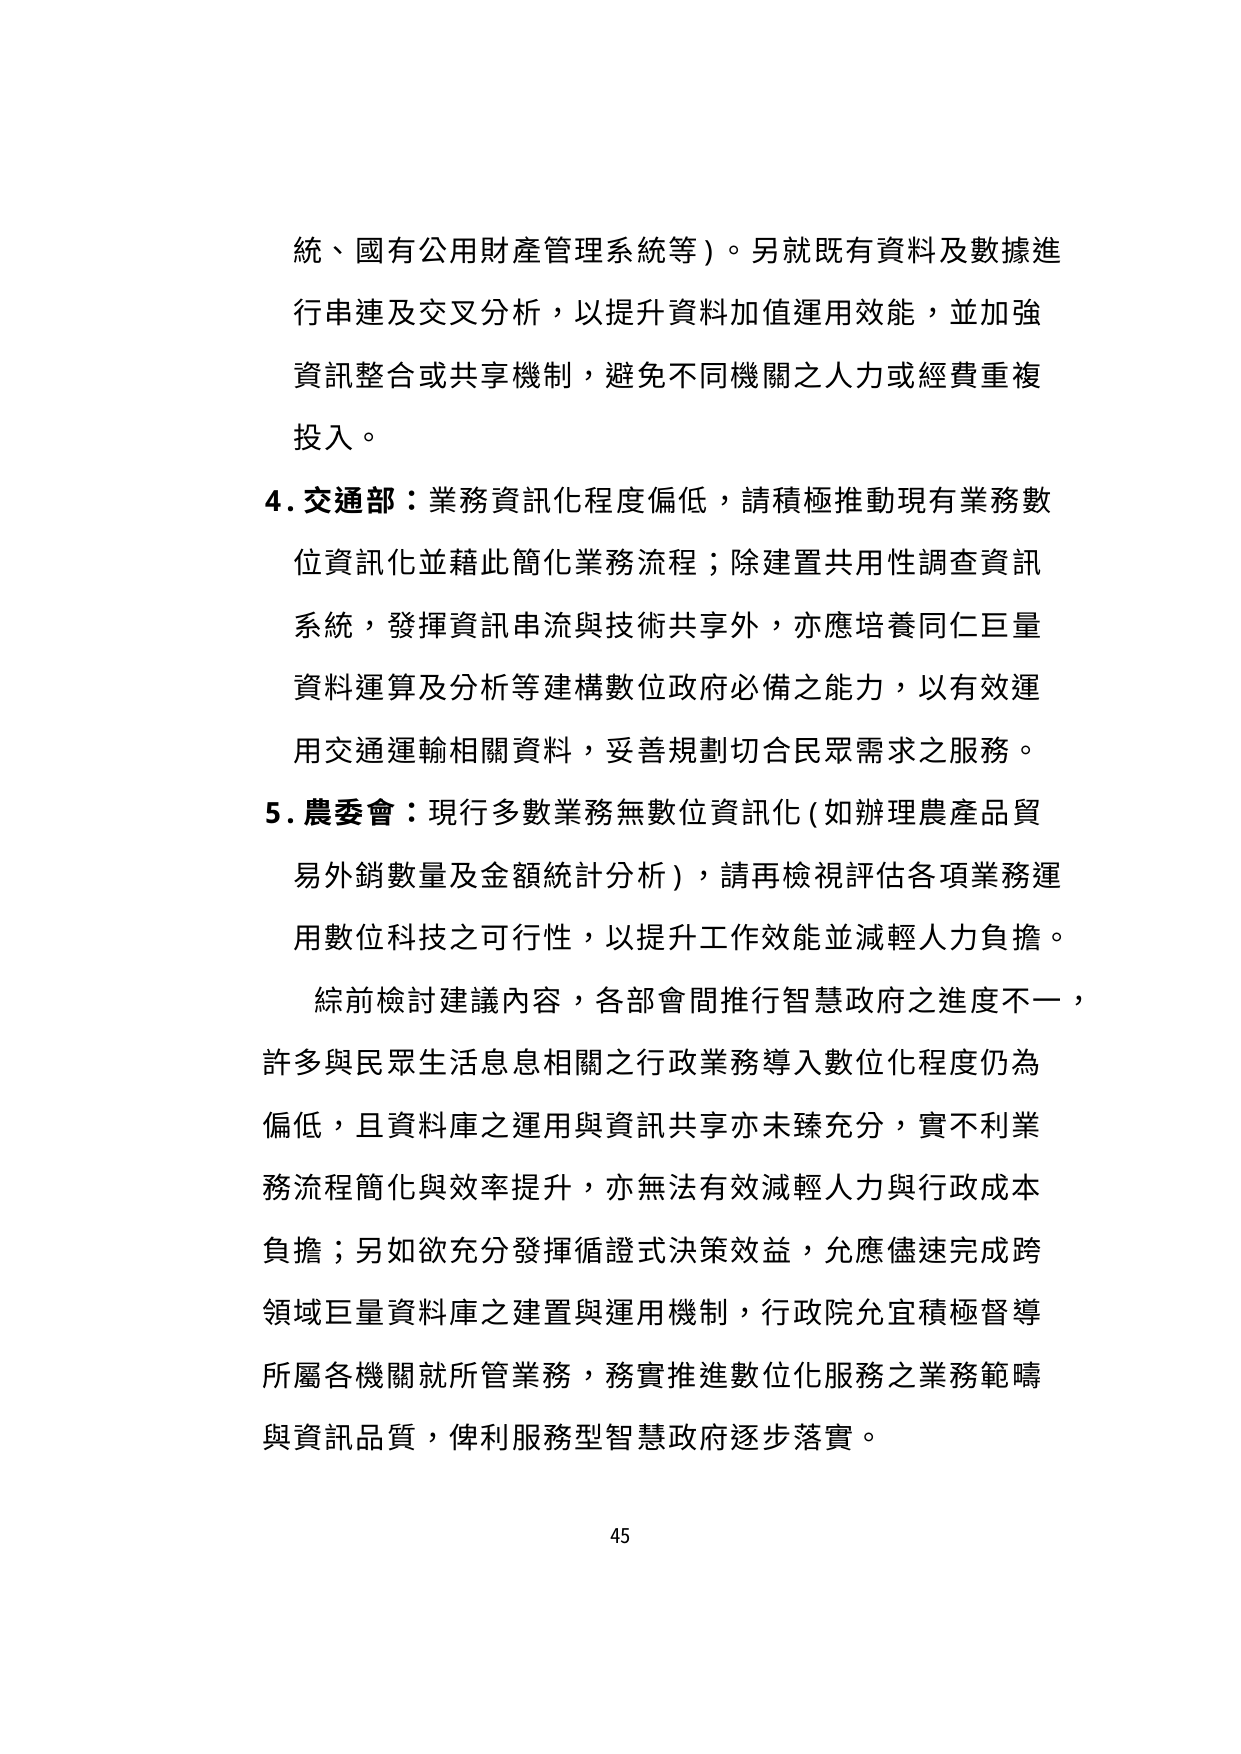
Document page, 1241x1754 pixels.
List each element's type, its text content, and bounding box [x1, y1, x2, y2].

text 3.財政部：請積極將共通性、庶務性業務優先評估數位化，並持續優化及擴增現有系統功能(如電子申報繳稅服務系統、國有公用財產管理系統等)。另就既有資料及數據進行串連及交叉分析，以提升資料加值運用效能，並加強資訊整合或共享機制，避免不同機關之人力或經費重複投入。 [253, 207, 1063, 457]
text 綜前檢討建議內容，各部會間推行智慧政府之進度不一，許多與民眾生活息息相關之行政業務導入數位化程度仍為偏低，且資料庫之運用與資訊共享亦未臻充分，實不利業務流程簡化與效率提升，亦無法有效減輕人力與行政成本負擔；另如欲充分發揮循證式決策效益，允應儘速完成跨領域巨量資料庫之建置與運用機制，行政院允宜積極督導所屬各機關就所管業務，務實推進數位化服務之業務範疇與資訊品質，俾利服務型智慧政府逐步落實。 [253, 957, 1063, 1457]
text 4.交通部：業務資訊化程度偏低，請積極推動現有業務數位資訊化並藉此簡化業務流程；除建置共用性調查資訊系統，發揮資訊串流與技術共享外，亦應培養同仁巨量資料運算及分析等建構數位政府必備之能力，以有效運用交通運輸相關資料，妥善規劃切合民眾需求之服務。 [253, 457, 1063, 769]
text 5.農委會：現行多數業務無數位資訊化(如辦理農產品貿易外銷數量及金額統計分析)，請再檢視評估各項業務運用數位科技之可行性，以提升工作效能並減輕人力負擔。 [253, 769, 1063, 957]
